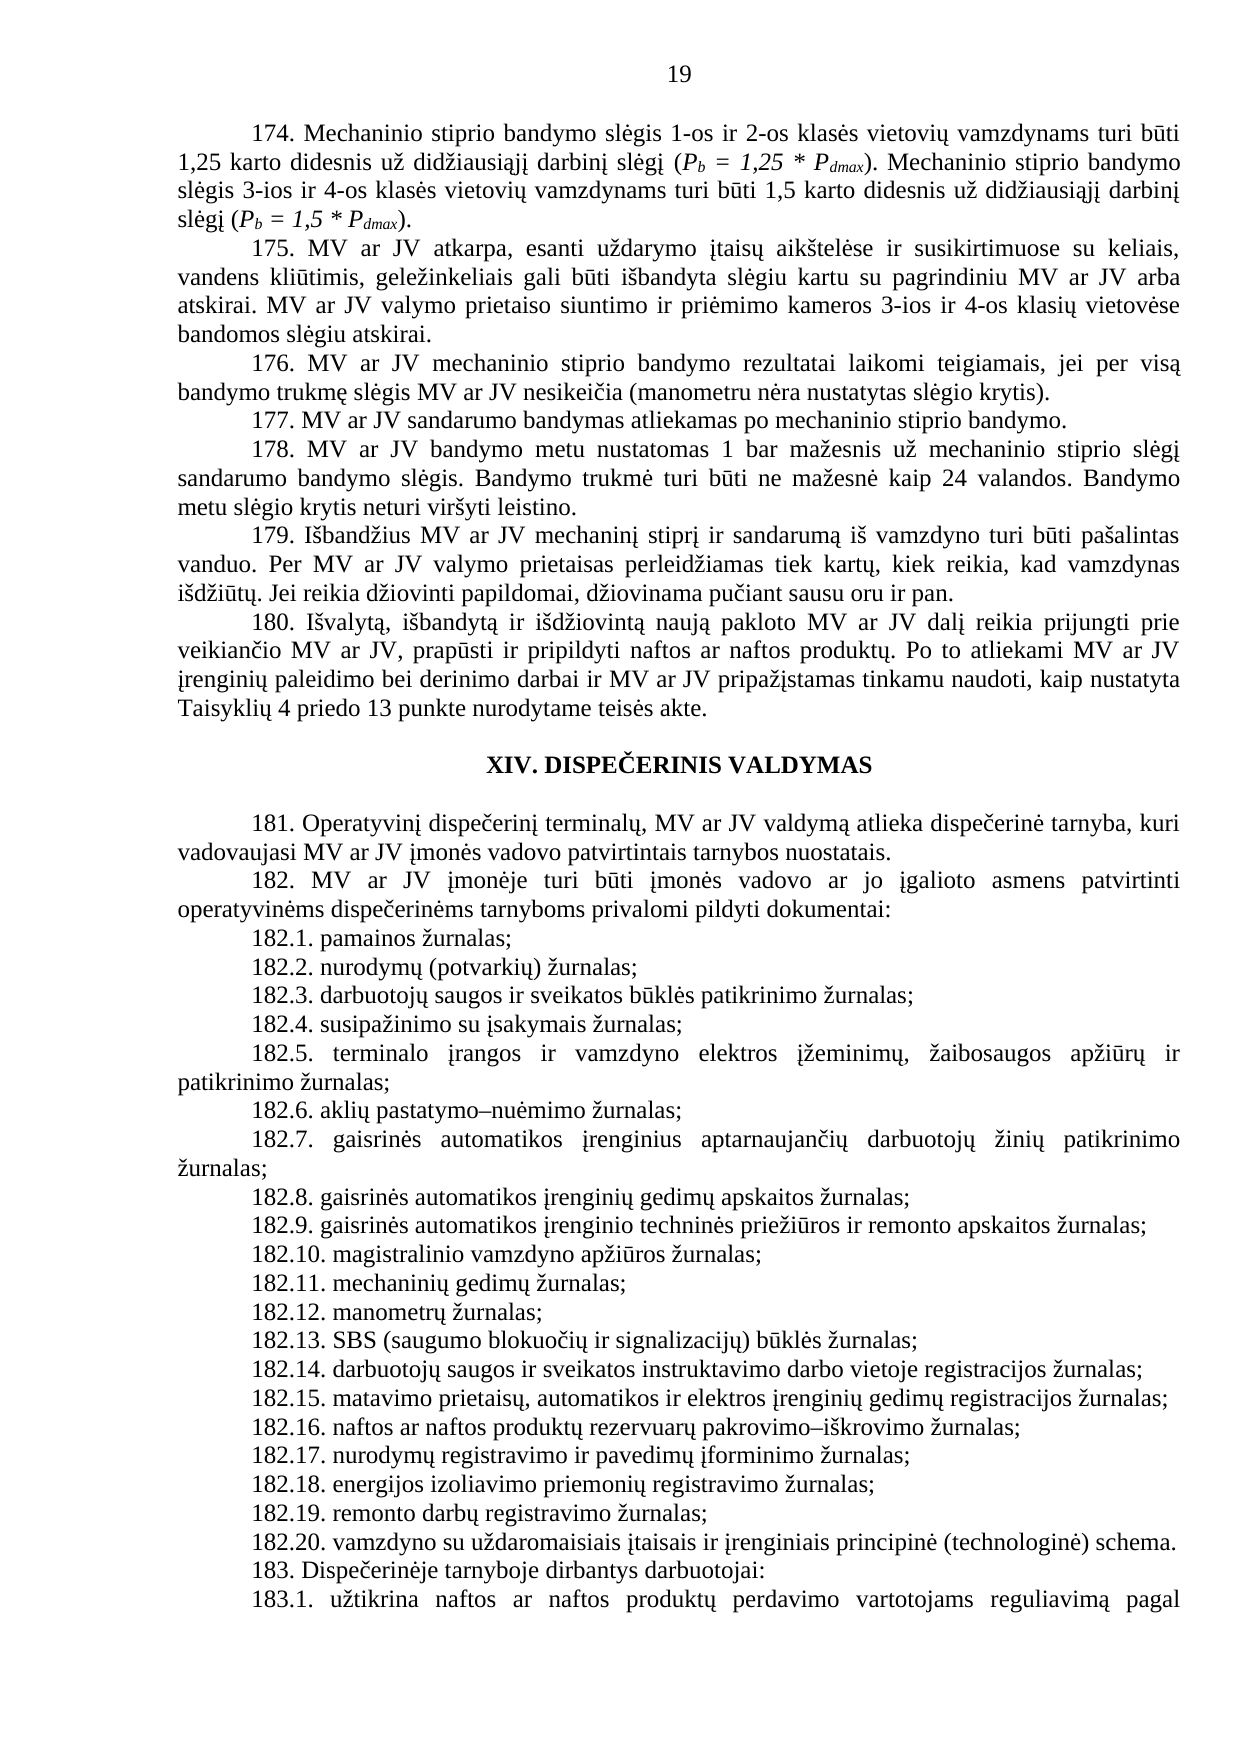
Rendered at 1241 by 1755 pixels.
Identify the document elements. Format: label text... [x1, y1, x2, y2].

text 182.11. mechaninių gedimų žurnalas; [177, 1268, 1181, 1297]
text 182. MV ar JV įmonėje turi būti įmonės vadovo ar jo įgalioto asmens patvirtinti operatyvinėms dispečerinėms tarnyboms privalomi pildyti dokumentai: [177, 866, 1181, 923]
text 182.10. magistralinio vamzdyno apžiūros žurnalas; [177, 1239, 1181, 1268]
text 182.13. SBS (saugumo blokuočių ir signalizacijų) būklės žurnalas; [177, 1326, 1181, 1354]
text 182.15. matavimo prietaisų, automatikos ir elektros įrenginių gedimų registracijos žurnalas; [177, 1383, 1181, 1412]
text 182.4. susipažinimo su įsakymais žurnalas; [177, 1009, 1181, 1038]
text 180. Išvalytą, išbandytą ir išdžiovintą naują pakloto MV ar JV dalį reikia prijungti prie veikiančio MV ar JV, prapūsti ir pripildyti naftos ar naftos produktų. Po to atliekami MV ar JV įrenginių paleidimo bei derinimo darbai ir MV ar JV pripažįstamas tinkamu naudoti, kaip nustatyta Taisyklių 4 priedo 13 punkte nurodytame teisės akte. [177, 607, 1181, 722]
text 182.14. darbuotojų saugos ir sveikatos instruktavimo darbo vietoje registracijos žurnalas; [177, 1354, 1181, 1383]
text 174. Mechaninio stiprio bandymo slėgis 1-os ir 2-os klasės vietovių vamzdynams turi būti 1,25 karto didesnis už didžiausiąjį darbinį slėgį (Pb = 1,25 * Pdmax). Mechaninio stiprio bandymo slėgis 3-ios ir 4-os klasės vietovių vamzdynams turi būti 1,5 karto didesnis už didžiausiąjį darbinį slėgį (Pb = 1,5 * Pdmax). [177, 118, 1181, 233]
text 182.16. naftos ar naftos produktų rezervuarų pakrovimo–iškrovimo žurnalas; [177, 1412, 1181, 1441]
text 182.17. nurodymų registravimo ir pavedimų įforminimo žurnalas; [177, 1441, 1181, 1469]
text 182.19. remonto darbų registravimo žurnalas; [177, 1498, 1181, 1527]
text 179. Išbandžius MV ar JV mechaninį stiprį ir sandarumą iš vamzdyno turi būti pašalintas vanduo. Per MV ar JV valymo prietaisas perleidžiamas tiek kartų, kiek reikia, kad vamzdynas išdžiūtų. Jei reikia džiovinti papildomai, džiovinama pučiant sausu oru ir pan. [177, 521, 1181, 607]
text 182.9. gaisrinės automatikos įrenginio techninės priežiūros ir remonto apskaitos žurnalas; [177, 1211, 1181, 1239]
text 182.20. vamzdyno su uždaromaisiais įtaisais ir įrenginiais principinė (technologinė) schema. [177, 1527, 1181, 1556]
text 183. Dispečerinėje tarnyboje dirbantys darbuotojai: [177, 1556, 1181, 1584]
text 177. MV ar JV sandarumo bandymas atliekamas po mechaninio stiprio bandymo. [177, 406, 1181, 434]
text 182.3. darbuotojų saugos ir sveikatos būklės patikrinimo žurnalas; [177, 981, 1181, 1009]
text 176. MV ar JV mechaninio stiprio bandymo rezultatai laikomi teigiamais, jei per visą bandymo trukmę slėgis MV ar JV nesikeičia (manometru nėra nustatytas slėgio krytis). [177, 348, 1181, 406]
text 182.5. terminalo įrangos ir vamzdyno elektros įžeminimų, žaibosaugos apžiūrų ir patikrinimo žurnalas; [177, 1038, 1181, 1096]
text 181. Operatyvinį dispečerinį terminalų, MV ar JV valdymą atlieka dispečerinė tarnyba, kuri vadovaujasi MV ar JV įmonės vadovo patvirtintais tarnybos nuostatais. [177, 808, 1181, 866]
text 182.18. energijos izoliavimo priemonių registravimo žurnalas; [177, 1469, 1181, 1498]
text 182.8. gaisrinės automatikos įrenginių gedimų apskaitos žurnalas; [177, 1182, 1181, 1211]
text 182.6. aklių pastatymo–nuėmimo žurnalas; [177, 1096, 1181, 1124]
text 183.1. užtikrina naftos ar naftos produktų perdavimo vartotojams reguliavimą pagal [177, 1584, 1181, 1613]
text 182.2. nurodymų (potvarkių) žurnalas; [177, 952, 1181, 981]
text XIV. DISPEČERINIS VALDYMAS [177, 751, 1181, 779]
text 178. MV ar JV bandymo metu nustatomas 1 bar mažesnis už mechaninio stiprio slėgį sandarumo bandymo slėgis. Bandymo trukmė turi būti ne mažesnė kaip 24 valandos. Bandymo metu slėgio krytis neturi viršyti leistino. [177, 434, 1181, 521]
text 182.7. gaisrinės automatikos įrenginius aptarnaujančių darbuotojų žinių patikrinimo žurnalas; [177, 1124, 1181, 1182]
text 182.1. pamainos žurnalas; [177, 923, 1181, 952]
text 175. MV ar JV atkarpa, esanti uždarymo įtaisų aikštelėse ir susikirtimuose su keliais, vandens kliūtimis, geležinkeliais gali būti išbandyta slėgiu kartu su pagrindiniu MV ar JV arba atskirai. MV ar JV valymo prietaiso siuntimo ir priėmimo kameros 3-ios ir 4-os klasių vietovėse bandomos slėgiu atskirai. [177, 233, 1181, 348]
text 182.12. manometrų žurnalas; [177, 1297, 1181, 1326]
